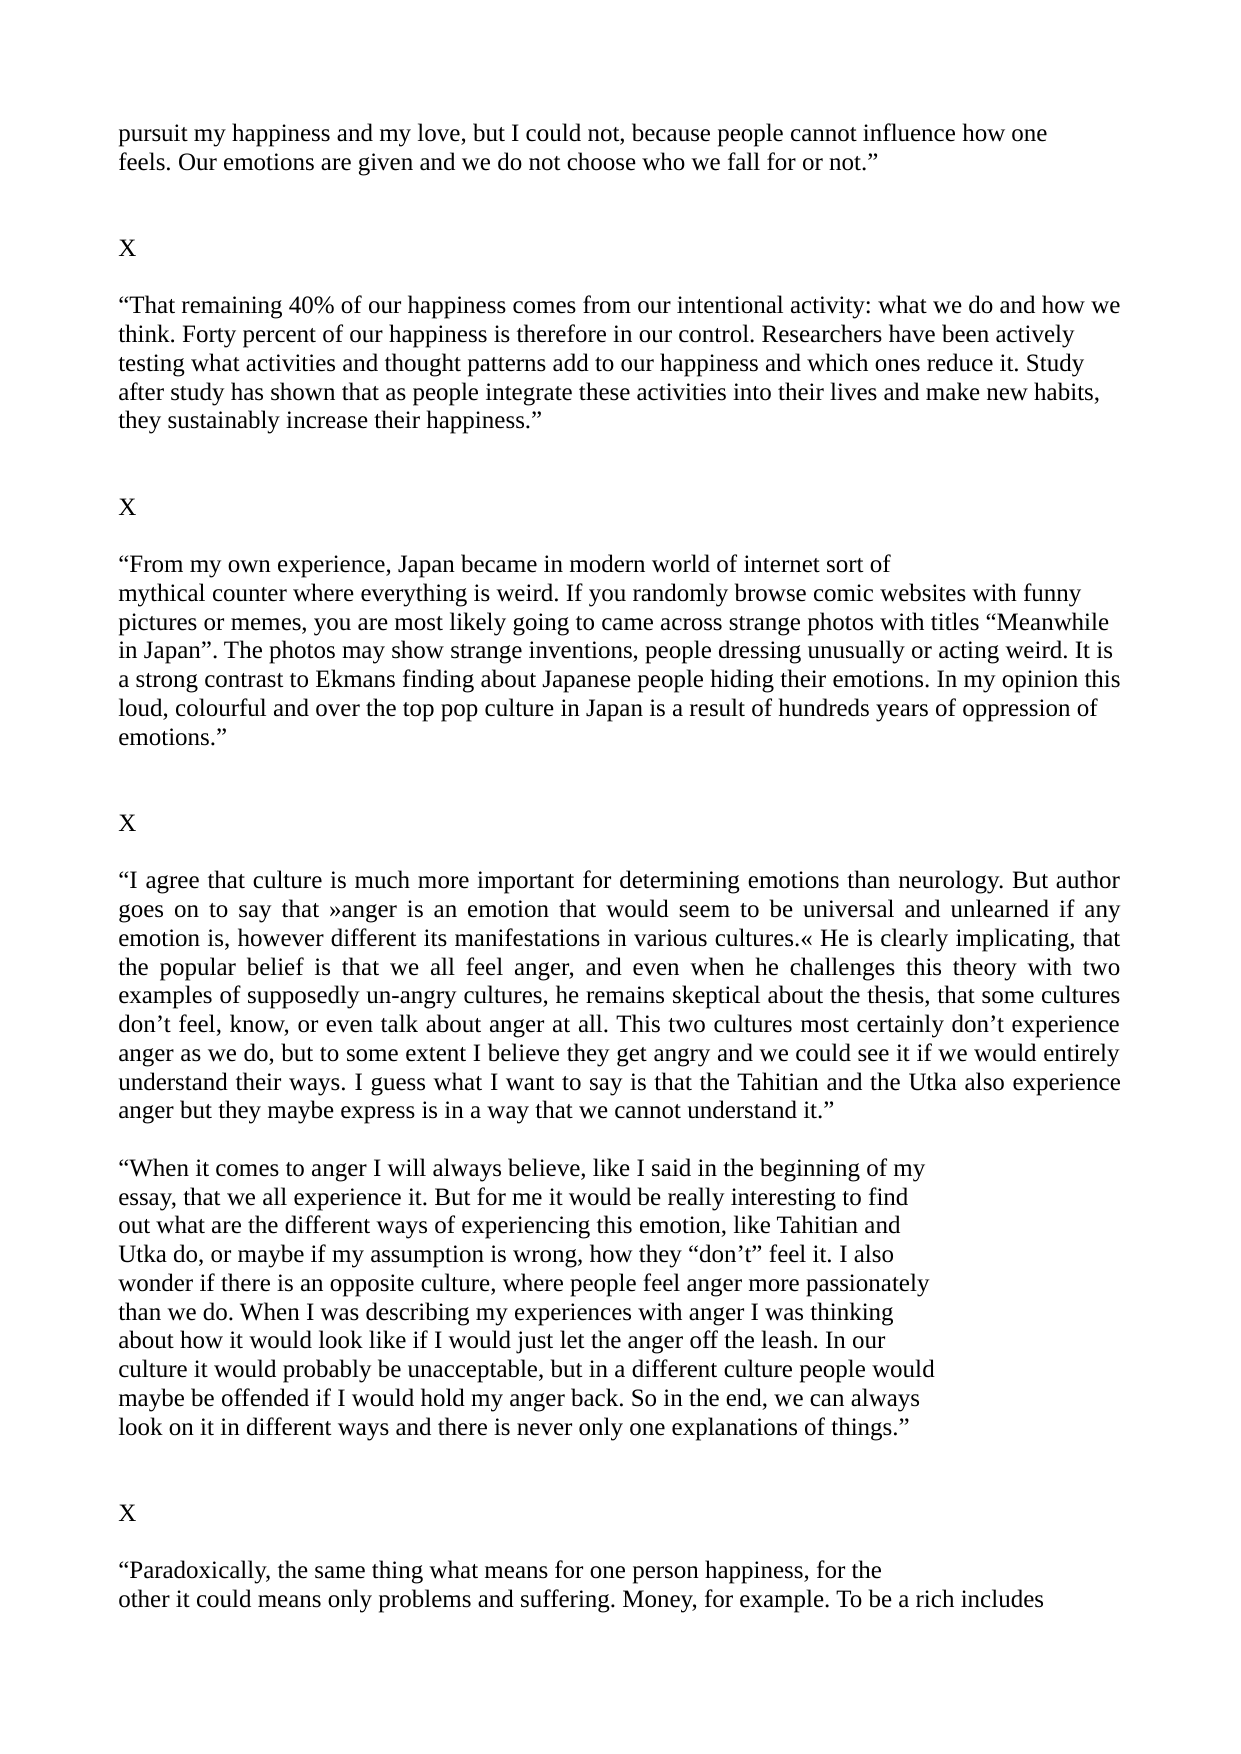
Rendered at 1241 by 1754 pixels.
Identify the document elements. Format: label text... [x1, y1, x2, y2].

text X [118, 1498, 1122, 1527]
text pictures or memes, you are most likely going to came across strange photos with titles “Meanwhile [118, 607, 1122, 636]
text emotions.” [118, 722, 1122, 751]
text “That remaining 40% of our happiness comes from our intentional activity: what we do and how we [118, 291, 1122, 319]
text wonder if there is an opposite culture, where people feel anger more passionately [118, 1268, 1122, 1297]
text pursuit my happiness and my love, but I could not, because people cannot influence how one [118, 118, 1122, 147]
text “I agree that culture is much more important for determining emotions than neurology. But author goes on to say that »anger is an emotion that would seem to be universal and unlearned if any emotion is, however different its manifestations in various cultures.« He is clearly implicating, that the popular belief is that we all feel anger, and even when he challenges this theory with two examples of supposedly un-angry cultures, he remains skeptical about the thesis, that some cultures don’t feel, know, or even talk about anger at all. This two cultures most certainly don’t experience anger as we do, but to some extent I believe they get angry and we could see it if we would entirely understand their ways. I guess what I want to say is that the Tahitian and the Utka also experience anger but they maybe express is in a way that we cannot understand it.” [118, 866, 1122, 1124]
text think. Forty percent of our happiness is therefore in our control. Researchers have been actively [118, 319, 1122, 348]
text testing what activities and thought patterns add to our happiness and which ones reduce it. Study [118, 348, 1122, 377]
text X [118, 492, 1122, 521]
text after study has shown that as people integrate these activities into their lives and make new habits, [118, 377, 1122, 406]
text a strong contrast to Ekmans finding about Japanese people hiding their emotions. In my opinion this [118, 664, 1122, 693]
text than we do. When I was describing my experiences with anger I was thinking [118, 1297, 1122, 1326]
text “When it comes to anger I will always believe, like I said in the beginning of my [118, 1153, 1122, 1182]
text culture it would probably be unacceptable, but in a different culture people would [118, 1354, 1122, 1383]
text mythical counter where everything is weird. If you randomly browse comic websites with funny [118, 578, 1122, 607]
text look on it in different ways and there is never only one explanations of things.” [118, 1412, 1122, 1441]
text “From my own experience, Japan became in modern world of internet sort of [118, 549, 1122, 578]
text Utka do, or maybe if my assumption is wrong, how they “don’t” feel it. I also [118, 1239, 1122, 1268]
text out what are the different ways of experiencing this emotion, like Tahitian and [118, 1211, 1122, 1239]
text other it could means only problems and suffering. Money, for example. To be a rich includes [118, 1584, 1122, 1613]
text maybe be offended if I would hold my anger back. So in the end, we can always [118, 1383, 1122, 1412]
text in Japan”. The photos may show strange inventions, people dressing unusually or acting weird. It is [118, 636, 1122, 664]
text loud, colourful and over the top pop culture in Japan is a result of hundreds years of oppression of [118, 693, 1122, 722]
text they sustainably increase their happiness.” [118, 406, 1122, 434]
text feels. Our emotions are given and we do not choose who we fall for or not.” [118, 147, 1122, 176]
text X [118, 233, 1122, 262]
text about how it would look like if I would just let the anger off the leash. In our [118, 1326, 1122, 1354]
text “Paradoxically, the same thing what means for one person happiness, for the [118, 1556, 1122, 1584]
text essay, that we all experience it. But for me it would be really interesting to find [118, 1182, 1122, 1211]
text X [118, 808, 1122, 837]
